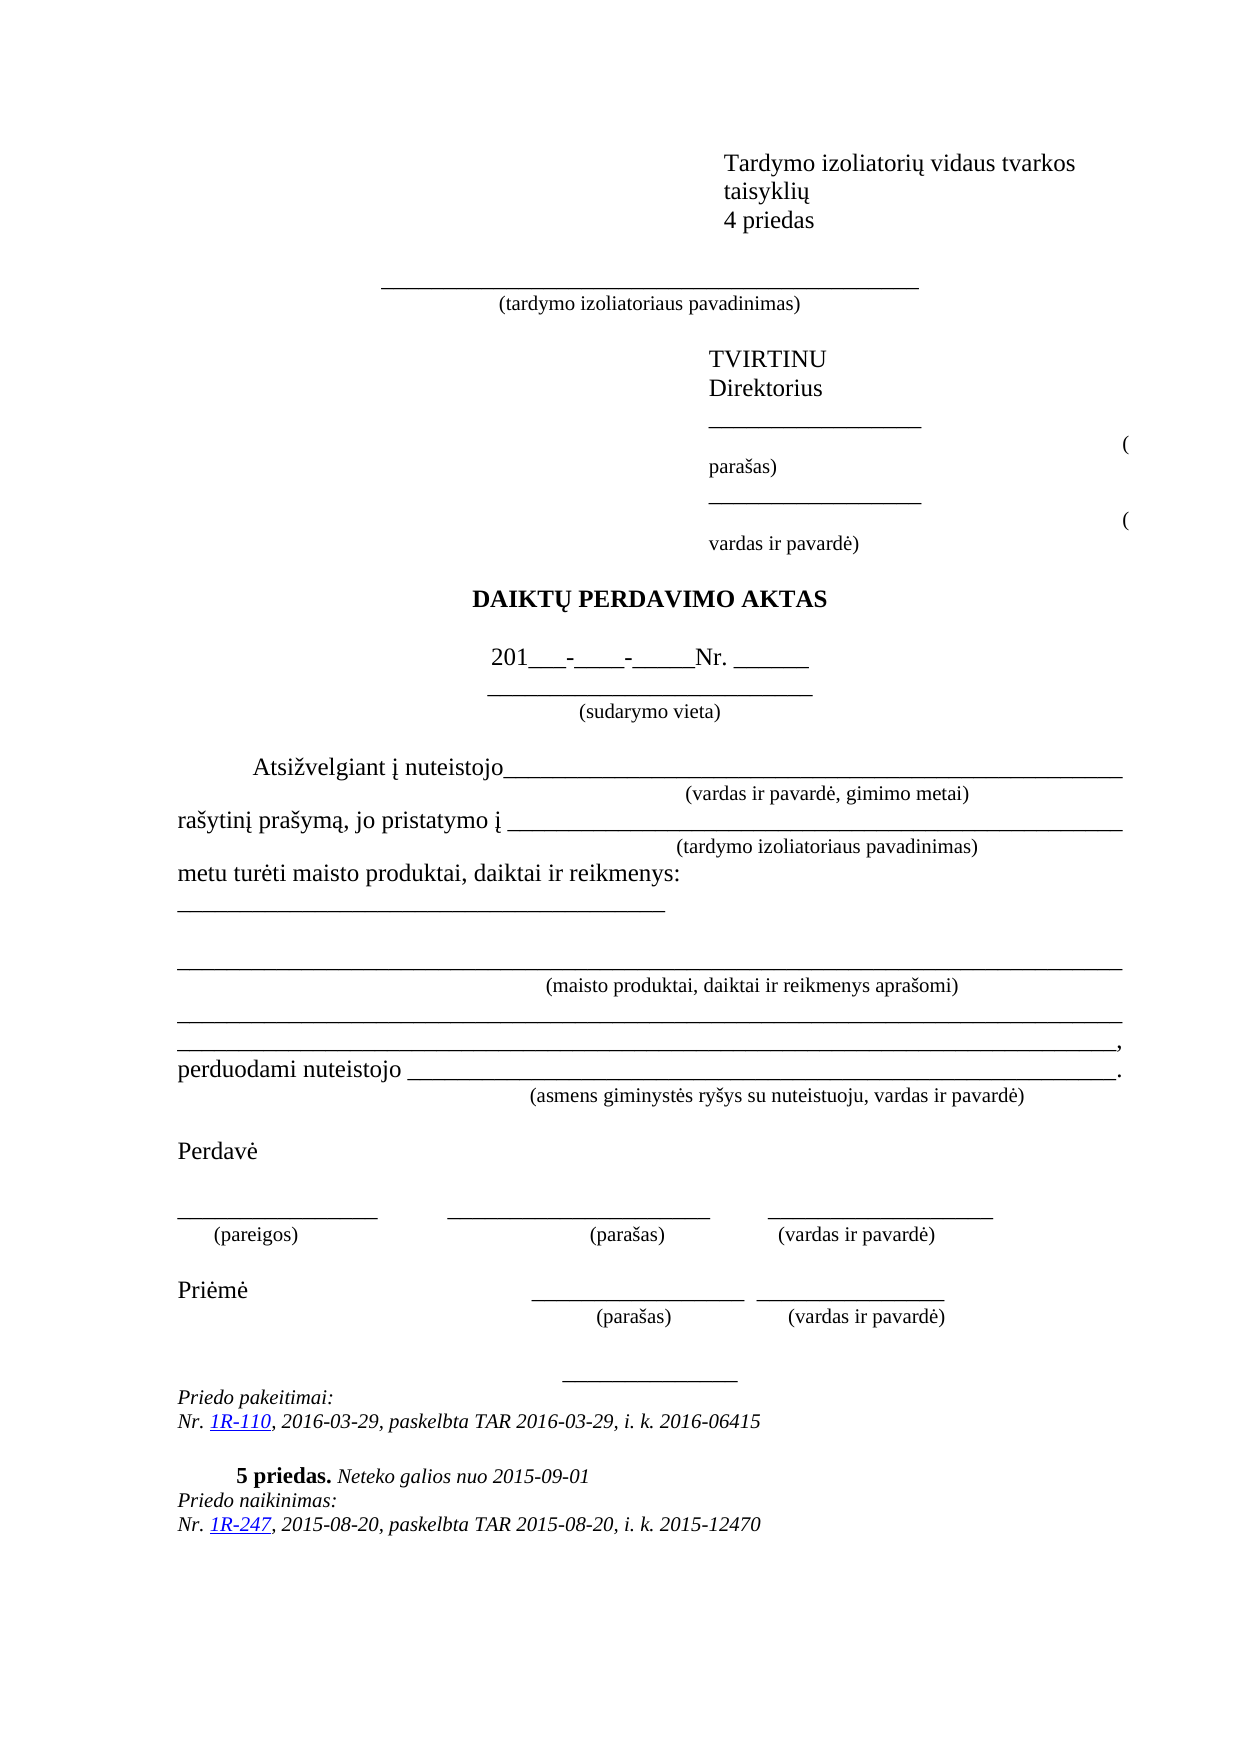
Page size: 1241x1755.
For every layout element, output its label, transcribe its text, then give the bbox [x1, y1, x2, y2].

text (tardymo izoliatoriaus pavadinimas) [177, 291, 1122, 315]
text (vardas ir pavardė) [709, 507, 1122, 555]
text (sudarymo vieta) [177, 699, 1122, 723]
text (tardymo izoliatoriaus pavadinimas) [177, 833, 1122, 858]
text Tardymo izoliatorių vidaus tvarkos [723, 148, 1122, 176]
text Direktorius [709, 373, 1122, 402]
text ______________ [177, 1356, 1122, 1385]
text Nr. 1R-247, 2015-08-20, paskelbta TAR 2015-08-20, i. k. 2015-12470 [177, 1512, 1122, 1536]
text _________________ [709, 402, 1122, 430]
text , [177, 1025, 1122, 1054]
text 5 priedas. Neteko galios nuo 2015-09-01 [177, 1462, 1122, 1488]
text (asmens giminystės ryšys su nuteistuoju, vardas ir pavardė) [177, 1083, 1122, 1107]
text 201___-____-_____Nr. ______ [177, 642, 1122, 670]
text (vardas ir pavardė, gimimo metai) [177, 781, 1122, 805]
text TVIRTINU [709, 344, 1122, 373]
text Priedo pakeitimai: [177, 1385, 1122, 1409]
text Priedo naikinimas: [177, 1488, 1122, 1512]
text Priėmė _________________ _______________ [177, 1275, 1122, 1303]
text ________________ _____________________ __________________ [177, 1193, 1122, 1222]
text (parašas) (vardas ir pavardė) [177, 1303, 1122, 1328]
text perduodami nuteistojo . [177, 1054, 1122, 1083]
text Perdavė [177, 1136, 1122, 1164]
text ___________________________________________ [177, 263, 1122, 291]
text (maisto produktai, daiktai ir reikmenys aprašomi) [177, 973, 1122, 997]
text _________________ [709, 478, 1122, 507]
text taisyklių [723, 176, 1122, 205]
text metu turėti maisto produktai, daiktai ir reikmenys: _______________________________________ [177, 858, 1122, 915]
text __________________________ [177, 670, 1122, 699]
text rašytinį prašymą, jo pristatymo į [177, 805, 1122, 833]
text Atsižvelgiant į nuteistojo [177, 752, 1122, 781]
text (parašas) [709, 430, 1122, 478]
text 4 priedas [723, 205, 1122, 234]
text (pareigos) (parašas) (vardas ir pavardė) [177, 1222, 1122, 1246]
text Nr. 1R-110, 2016-03-29, paskelbta TAR 2016-03-29, i. k. 2016-06415 [177, 1409, 1122, 1433]
text DAIKTŲ PERDAVIMO AKTAS [177, 584, 1122, 613]
